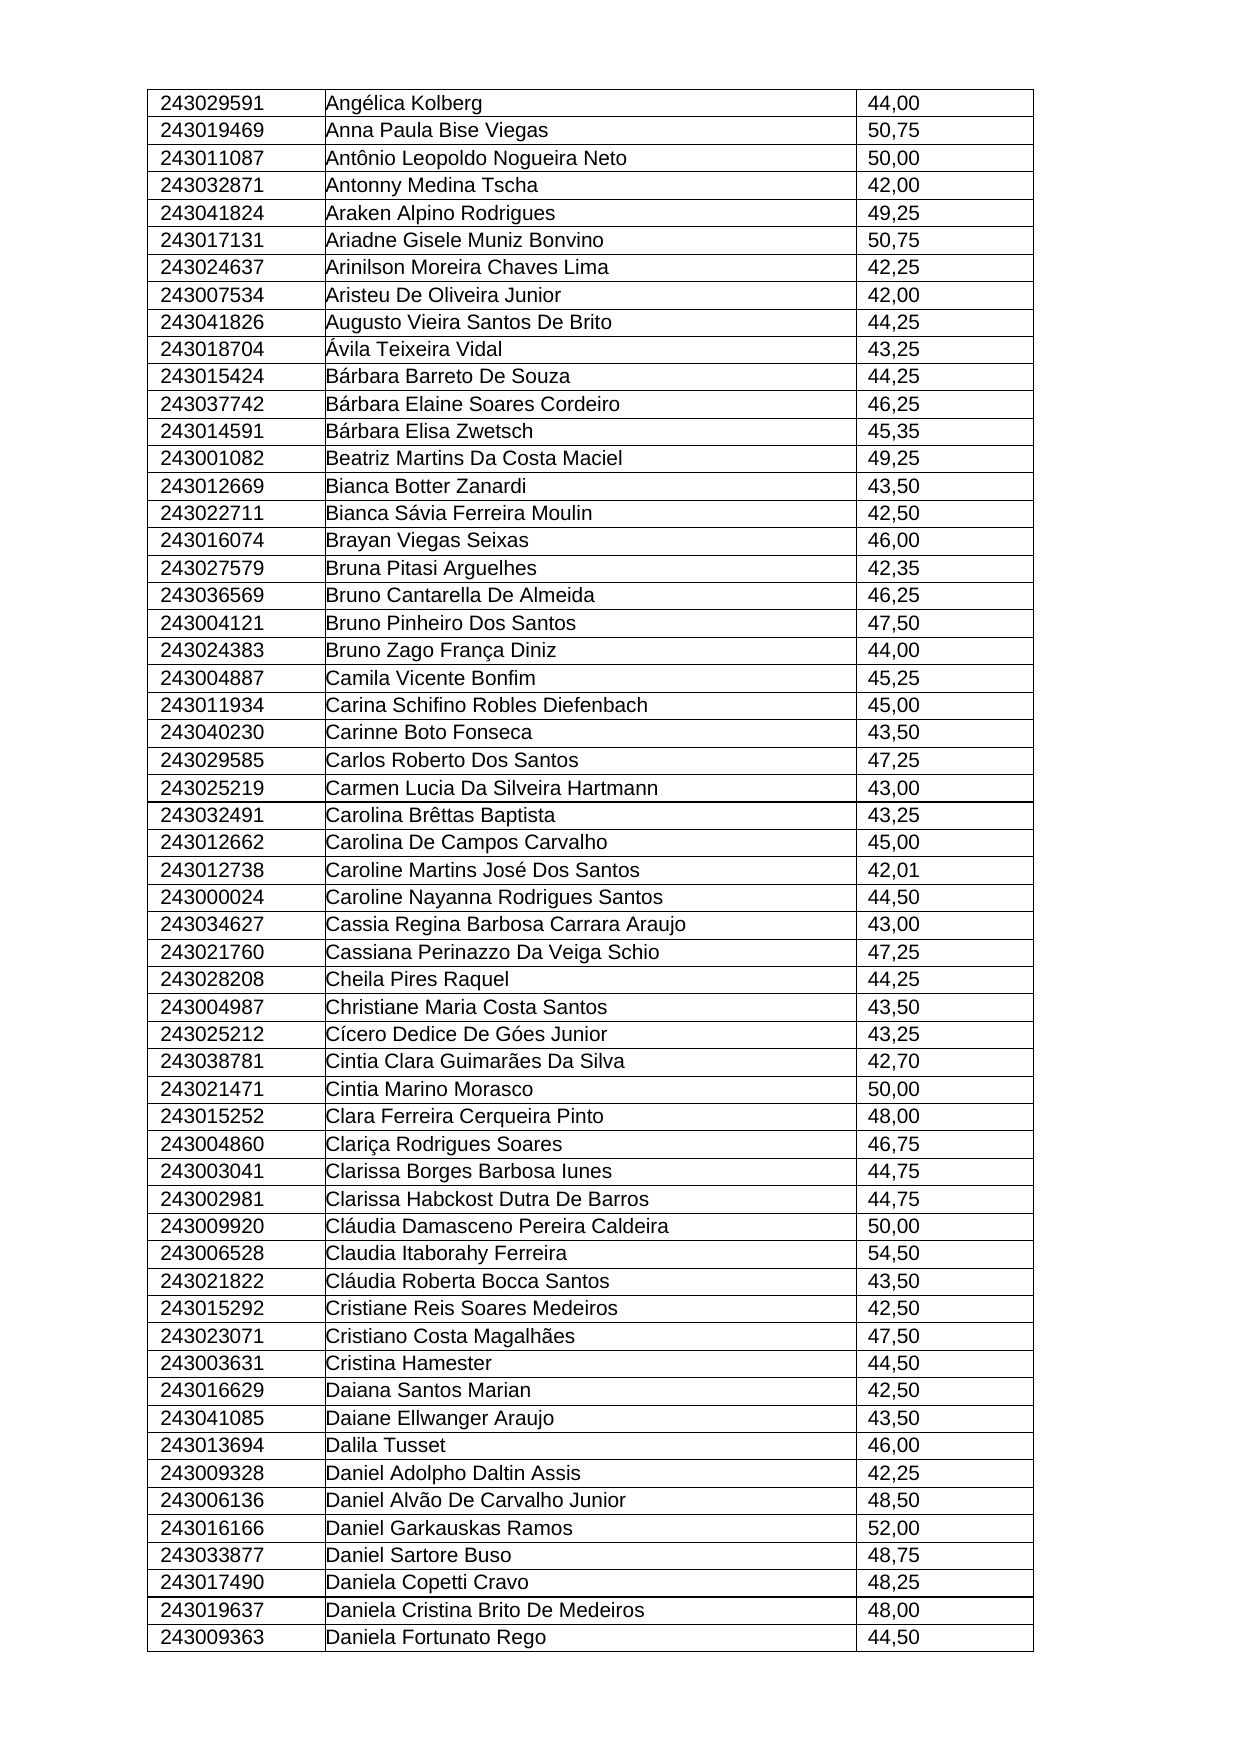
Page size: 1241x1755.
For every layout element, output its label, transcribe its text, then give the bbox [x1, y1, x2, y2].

table_cell 50,00 [857, 1077, 1033, 1103]
table_cell 243021822 [148, 1269, 325, 1295]
table_cell 47,25 [857, 748, 1033, 774]
table_cell 43,50 [857, 720, 1033, 747]
table_cell 243012662 [148, 830, 325, 856]
table_cell Camila Vicente Bonfim [326, 665, 856, 692]
table_cell 44,50 [857, 885, 1033, 911]
table_cell Clara Ferreira Cerqueira Pinto [326, 1104, 856, 1130]
table_cell 243016629 [148, 1378, 325, 1404]
table_cell 243004121 [148, 610, 325, 637]
table_cell 243004887 [148, 665, 325, 692]
table_cell Aristeu De Oliveira Junior [326, 282, 856, 308]
table_cell 243015424 [148, 364, 325, 390]
table_cell 243006528 [148, 1241, 325, 1267]
table_cell Caroline Nayanna Rodrigues Santos [326, 885, 856, 911]
table_cell Carolina Brêttas Baptista [326, 803, 856, 829]
table_cell 243016166 [148, 1515, 325, 1542]
table_cell 243037742 [148, 391, 325, 417]
table_cell 50,75 [857, 227, 1033, 253]
table_cell Clarissa Habckost Dutra De Barros [326, 1186, 856, 1213]
table_cell 243033877 [148, 1543, 325, 1569]
table_cell 243012669 [148, 473, 325, 500]
table_cell 243025219 [148, 775, 325, 801]
table_cell 50,75 [857, 117, 1033, 144]
table_cell Cláudia Damasceno Pereira Caldeira [326, 1214, 856, 1240]
table_cell 44,75 [857, 1159, 1033, 1185]
table_cell Clariça Rodrigues Soares [326, 1131, 856, 1158]
table_cell 243019469 [148, 117, 325, 144]
table_cell 50,00 [857, 145, 1033, 171]
table_cell 243004987 [148, 994, 325, 1021]
table_cell 243019637 [148, 1598, 325, 1624]
table_cell Bruno Zago França Diniz [326, 638, 856, 664]
table_cell 243016074 [148, 528, 325, 554]
table_cell Daniel Sartore Buso [326, 1543, 856, 1569]
table_cell Daniel Adolpho Daltin Assis [326, 1460, 856, 1487]
table_cell 243001082 [148, 446, 325, 472]
table_cell 243006136 [148, 1488, 325, 1514]
table_cell 243021760 [148, 940, 325, 966]
table_cell 45,35 [857, 419, 1033, 445]
table_cell Brayan Viegas Seixas [326, 528, 856, 554]
table_cell 44,50 [857, 1351, 1033, 1377]
table_cell 243007534 [148, 282, 325, 308]
table_cell Cláudia Roberta Bocca Santos [326, 1269, 856, 1295]
table_cell 243015292 [148, 1296, 325, 1322]
table_cell 243029591 [148, 90, 325, 116]
table_cell Bárbara Elaine Soares Cordeiro [326, 391, 856, 417]
table_cell Bárbara Barreto De Souza [326, 364, 856, 390]
table_cell 46,25 [857, 391, 1033, 417]
table_cell 243011934 [148, 693, 325, 719]
table_cell Cristiano Costa Magalhães [326, 1323, 856, 1350]
table_cell 42,50 [857, 1296, 1033, 1322]
table_cell Carina Schifino Robles Diefenbach [326, 693, 856, 719]
table_cell 45,25 [857, 665, 1033, 692]
table_cell 48,50 [857, 1488, 1033, 1514]
table_cell 243027579 [148, 556, 325, 582]
table_cell 42,35 [857, 556, 1033, 582]
table_cell 243017131 [148, 227, 325, 253]
table_cell 243009328 [148, 1460, 325, 1487]
table_cell Cristina Hamester [326, 1351, 856, 1377]
table_cell Ávila Teixeira Vidal [326, 337, 856, 363]
table_cell 50,00 [857, 1214, 1033, 1240]
table_cell Bruno Cantarella De Almeida [326, 583, 856, 609]
table_cell Clarissa Borges Barbosa Iunes [326, 1159, 856, 1185]
table_cell Augusto Vieira Santos De Brito [326, 310, 856, 336]
table_cell 243024637 [148, 255, 325, 281]
table_cell Araken Alpino Rodrigues [326, 200, 856, 226]
table_cell Daniela Cristina Brito De Medeiros [326, 1598, 856, 1624]
table_cell 43,25 [857, 803, 1033, 829]
table_cell Anna Paula Bise Viegas [326, 117, 856, 144]
table_cell 243032871 [148, 172, 325, 198]
table_cell Claudia Itaborahy Ferreira [326, 1241, 856, 1267]
table_cell 243003631 [148, 1351, 325, 1377]
table_cell 42,00 [857, 282, 1033, 308]
table_cell 44,75 [857, 1186, 1033, 1213]
table_cell Bruno Pinheiro Dos Santos [326, 610, 856, 637]
table_cell 243038781 [148, 1049, 325, 1076]
table_cell 243014591 [148, 419, 325, 445]
table_cell 243000024 [148, 885, 325, 911]
table_cell 46,25 [857, 583, 1033, 609]
table_cell 54,50 [857, 1241, 1033, 1267]
table_cell 42,01 [857, 857, 1033, 884]
table_cell 42,00 [857, 172, 1033, 198]
table_cell Cintia Clara Guimarães Da Silva [326, 1049, 856, 1076]
table_cell 42,25 [857, 1460, 1033, 1487]
table_cell 48,00 [857, 1598, 1033, 1624]
table_cell Daniela Fortunato Rego [326, 1625, 856, 1651]
table_cell 243018704 [148, 337, 325, 363]
table_cell 243015252 [148, 1104, 325, 1130]
table_cell 44,25 [857, 310, 1033, 336]
table_cell 243034627 [148, 912, 325, 938]
table_cell 243024383 [148, 638, 325, 664]
table_cell 43,50 [857, 994, 1033, 1021]
table_cell 45,00 [857, 830, 1033, 856]
table_cell Bárbara Elisa Zwetsch [326, 419, 856, 445]
table_cell 43,50 [857, 1269, 1033, 1295]
table_cell 243032491 [148, 803, 325, 829]
table_cell 44,25 [857, 364, 1033, 390]
table_cell 243040230 [148, 720, 325, 747]
table_cell 47,50 [857, 610, 1033, 637]
table_cell Christiane Maria Costa Santos [326, 994, 856, 1021]
table_cell 48,75 [857, 1543, 1033, 1569]
table_cell Daniela Copetti Cravo [326, 1570, 856, 1596]
table_cell 243009363 [148, 1625, 325, 1651]
table_cell Arinilson Moreira Chaves Lima [326, 255, 856, 281]
table_cell 243002981 [148, 1186, 325, 1213]
table_cell 48,25 [857, 1570, 1033, 1596]
table_cell 243021471 [148, 1077, 325, 1103]
table_cell Bianca Sávia Ferreira Moulin [326, 501, 856, 527]
table_cell 243041826 [148, 310, 325, 336]
table_cell Carlos Roberto Dos Santos [326, 748, 856, 774]
table_cell 46,75 [857, 1131, 1033, 1158]
table_cell 43,25 [857, 1022, 1033, 1048]
table_cell Caroline Martins José Dos Santos [326, 857, 856, 884]
table_cell 243013694 [148, 1433, 325, 1459]
table_cell 47,25 [857, 940, 1033, 966]
table_cell Carolina De Campos Carvalho [326, 830, 856, 856]
table_cell 46,00 [857, 1433, 1033, 1459]
table_cell Dalila Tusset [326, 1433, 856, 1459]
table_cell 243022711 [148, 501, 325, 527]
table_cell 243041085 [148, 1406, 325, 1432]
table_cell 243004860 [148, 1131, 325, 1158]
table_cell 43,00 [857, 912, 1033, 938]
table_cell Daniel Garkauskas Ramos [326, 1515, 856, 1542]
table_cell 43,50 [857, 473, 1033, 500]
table_cell 43,00 [857, 775, 1033, 801]
table_cell Carinne Boto Fonseca [326, 720, 856, 747]
table_cell 46,00 [857, 528, 1033, 554]
table_cell 49,25 [857, 200, 1033, 226]
table_cell 43,50 [857, 1406, 1033, 1432]
table_cell Angélica Kolberg [326, 90, 856, 116]
table_cell Antônio Leopoldo Nogueira Neto [326, 145, 856, 171]
table_cell 243041824 [148, 200, 325, 226]
table_cell 243028208 [148, 967, 325, 993]
table_cell Cintia Marino Morasco [326, 1077, 856, 1103]
table_cell Cristiane Reis Soares Medeiros [326, 1296, 856, 1322]
table_cell 42,50 [857, 501, 1033, 527]
table_cell 243023071 [148, 1323, 325, 1350]
table_cell 44,50 [857, 1625, 1033, 1651]
table_cell Ariadne Gisele Muniz Bonvino [326, 227, 856, 253]
table_cell Cassiana Perinazzo Da Veiga Schio [326, 940, 856, 966]
table_cell 43,25 [857, 337, 1033, 363]
table_cell 243011087 [148, 145, 325, 171]
table_cell Cassia Regina Barbosa Carrara Araujo [326, 912, 856, 938]
table_cell 49,25 [857, 446, 1033, 472]
table_cell 47,50 [857, 1323, 1033, 1350]
table_cell 52,00 [857, 1515, 1033, 1542]
table_cell 243025212 [148, 1022, 325, 1048]
table_cell 45,00 [857, 693, 1033, 719]
table_cell 44,00 [857, 638, 1033, 664]
table_cell 44,25 [857, 967, 1033, 993]
table_cell Daiane Ellwanger Araujo [326, 1406, 856, 1432]
table_cell Bruna Pitasi Arguelhes [326, 556, 856, 582]
table_cell 243009920 [148, 1214, 325, 1240]
table_cell Bianca Botter Zanardi [326, 473, 856, 500]
table_cell Daniel Alvão De Carvalho Junior [326, 1488, 856, 1514]
table_cell Antonny Medina Tscha [326, 172, 856, 198]
table_cell 48,00 [857, 1104, 1033, 1130]
table_cell Carmen Lucia Da Silveira Hartmann [326, 775, 856, 801]
table_cell Cheila Pires Raquel [326, 967, 856, 993]
table_cell 42,50 [857, 1378, 1033, 1404]
table_cell 42,25 [857, 255, 1033, 281]
table_cell 44,00 [857, 90, 1033, 116]
table_cell Cícero Dedice De Góes Junior [326, 1022, 856, 1048]
table_cell 243012738 [148, 857, 325, 884]
table_cell Daiana Santos Marian [326, 1378, 856, 1404]
table_cell Beatriz Martins Da Costa Maciel [326, 446, 856, 472]
table_cell 243003041 [148, 1159, 325, 1185]
table_cell 243017490 [148, 1570, 325, 1596]
table_cell 243029585 [148, 748, 325, 774]
table_cell 42,70 [857, 1049, 1033, 1076]
table_cell 243036569 [148, 583, 325, 609]
